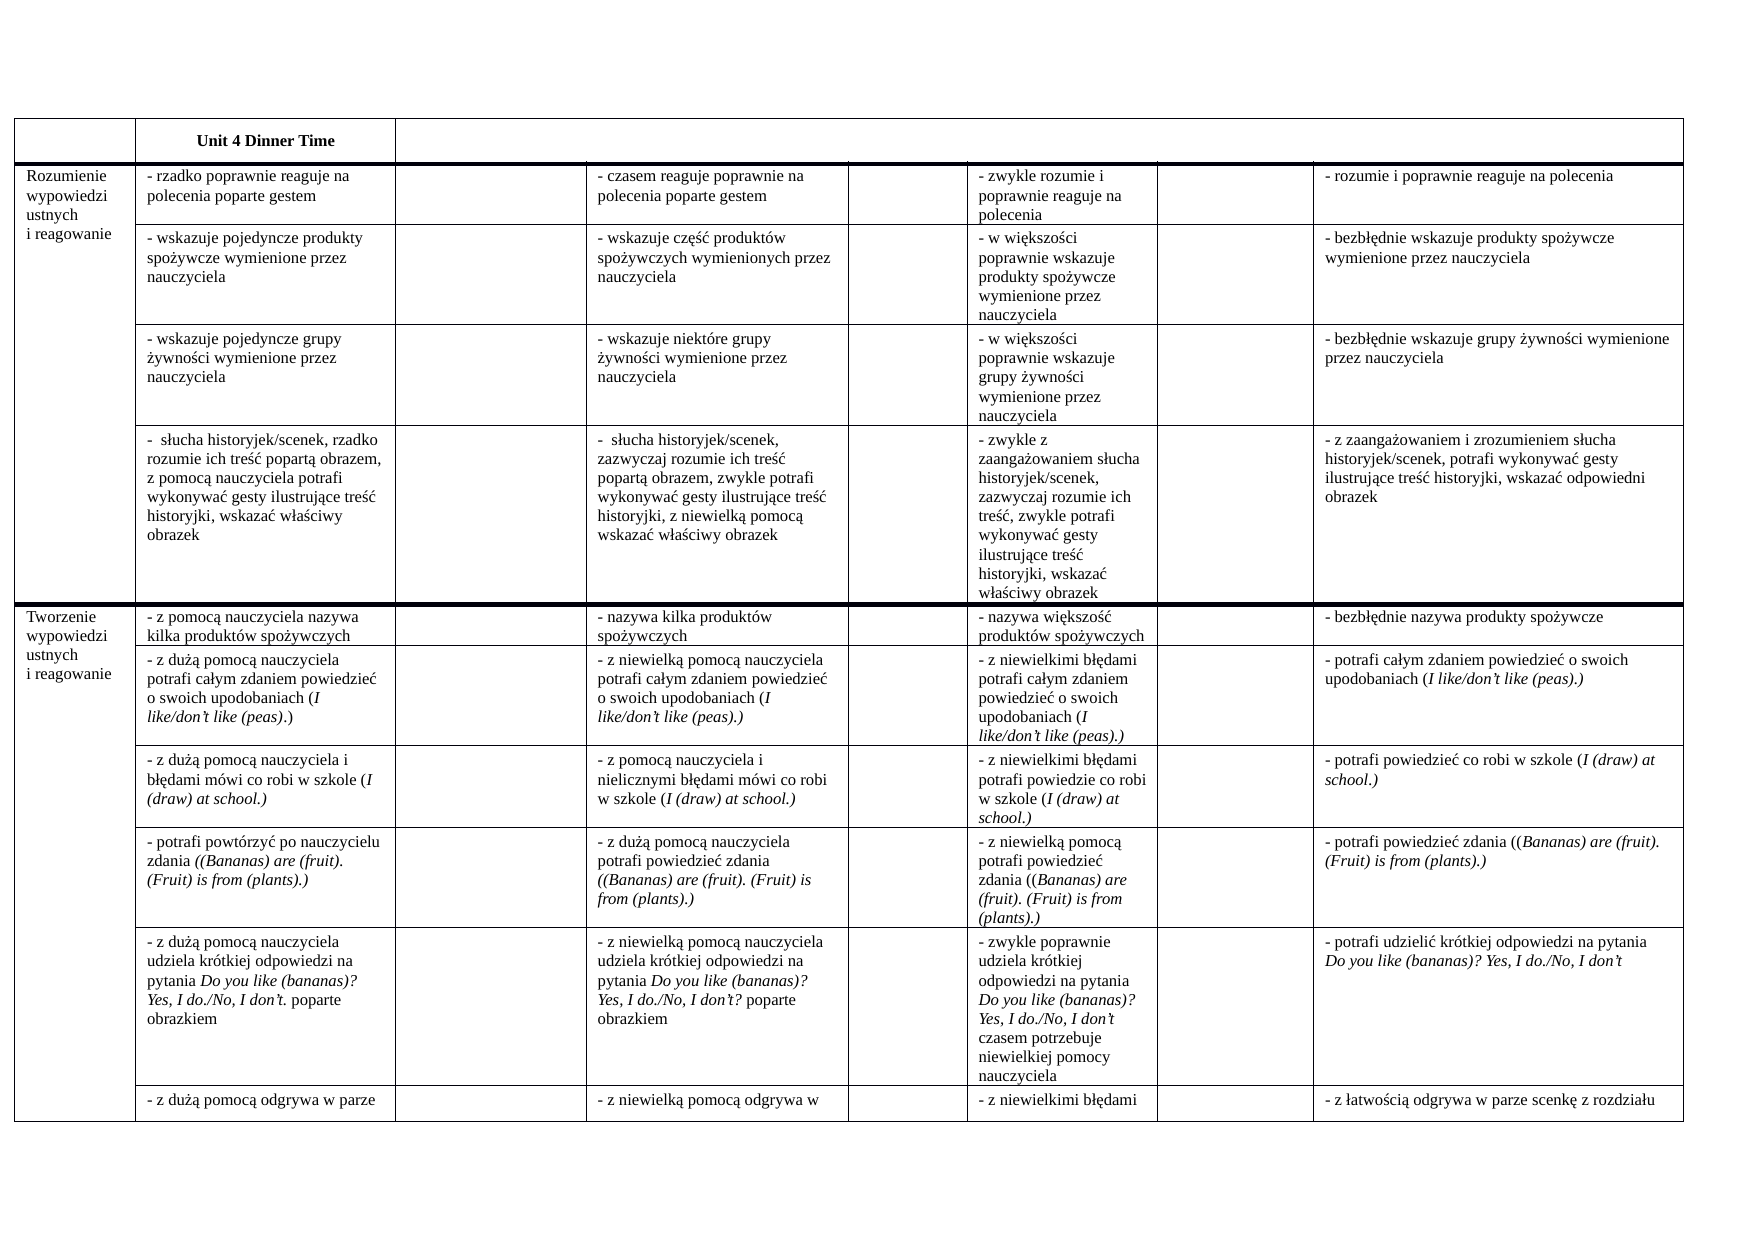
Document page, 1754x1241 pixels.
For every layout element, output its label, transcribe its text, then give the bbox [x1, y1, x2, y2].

table_cell - wskazuje część produktów spożywczych wymienionych przez nauczyciela [587, 225, 848, 324]
table_cell [1158, 928, 1313, 1085]
table_cell - wskazuje pojedyncze grupy żywności wymienione przez nauczyciela [136, 325, 395, 425]
table_cell [15, 119, 135, 161]
table_cell - zwykle z zaangażowaniem słucha historyjek/scenek, zazwyczaj rozumie ich treść, zwykle potrafi wykonywać gesty ilustrujące treść historyjki, wskazać właściwy obrazek [968, 426, 1157, 602]
table_cell [1158, 225, 1313, 324]
table_cell - bezbłędnie nazywa produkty spożywcze [1314, 607, 1683, 645]
table_cell [396, 166, 586, 224]
table_cell [849, 607, 967, 645]
table_cell - z niewielkimi błędami [968, 1086, 1157, 1121]
table_cell - słucha historyjek/scenek, zazwyczaj rozumie ich treść popartą obrazem, zwykle potrafi wykonywać gesty ilustrujące treść historyjki, z niewielką pomocą wskazać właściwy obrazek [587, 426, 848, 602]
table_cell [849, 426, 967, 602]
table_cell [1158, 325, 1313, 425]
table_cell [396, 928, 586, 1085]
table_cell [849, 166, 967, 224]
table_cell - wskazuje niektóre grupy żywności wymienione przez nauczyciela [587, 325, 848, 425]
table_cell - potrafi powtórzyć po nauczycielu zdania ((Bananas) are (fruit). (Fruit) is from (plants).) [136, 828, 395, 927]
table_cell - bezbłędnie wskazuje produkty spożywcze wymienione przez nauczyciela [1314, 225, 1683, 324]
table_cell - potrafi całym zdaniem powiedzieć o swoich upodobaniach (I like/don’t like (peas).) [1314, 646, 1683, 745]
table_cell - z dużą pomocą nauczyciela udziela krótkiej odpowiedzi na pytania Do you like (bananas)? Yes, I do./No, I don’t. poparte obrazkiem [136, 928, 395, 1085]
table_cell [396, 828, 586, 927]
table_cell - z łatwością odgrywa w parze scenkę z rozdziału [1314, 1086, 1683, 1121]
table_cell [849, 928, 967, 1085]
table_cell [1158, 828, 1313, 927]
table_cell - z niewielką pomocą nauczyciela potrafi całym zdaniem powiedzieć o swoich upodobaniach (I like/don’t like (peas).) [587, 646, 848, 745]
table_cell - zwykle rozumie i poprawnie reaguje na polecenia [968, 166, 1157, 224]
table_cell - z dużą pomocą nauczyciela potrafi powiedzieć zdania ((Bananas) are (fruit). (Fruit) is from (plants).) [587, 828, 848, 927]
table_cell - rzadko poprawnie reaguje na polecenia poparte gestem [136, 166, 395, 224]
table_cell - z niewielką pomocą potrafi powiedzieć zdania ((Bananas) are (fruit). (Fruit) is from (plants).) [968, 828, 1157, 927]
table_cell - z niewielkimi błędami potrafi powiedzie co robi w szkole (I (draw) at school.) [968, 746, 1157, 827]
table_cell - bezbłędnie wskazuje grupy żywności wymienione przez nauczyciela [1314, 325, 1683, 425]
table_cell Unit 4 Dinner Time [136, 119, 395, 161]
table_cell - zwykle poprawnie udziela krótkiej odpowiedzi na pytania Do you like (bananas)? Yes, I do./No, I don’t czasem potrzebuje niewielkiej pomocy nauczyciela [968, 928, 1157, 1085]
table_cell - z niewielką pomocą odgrywa w [587, 1086, 848, 1121]
table_cell - słucha historyjek/scenek, rzadko rozumie ich treść popartą obrazem, z pomocą nauczyciela potrafi wykonywać gesty ilustrujące treść historyjki, wskazać właściwy obrazek [136, 426, 395, 602]
table_cell - z pomocą nauczyciela nazywa kilka produktów spożywczych [136, 607, 395, 645]
table_cell - z dużą pomocą nauczyciela potrafi całym zdaniem powiedzieć o swoich upodobaniach (I like/don’t like (peas).) [136, 646, 395, 745]
table_cell - z niewielką pomocą nauczyciela udziela krótkiej odpowiedzi na pytania Do you like (bananas)? Yes, I do./No, I don’t? poparte obrazkiem [587, 928, 848, 1085]
table_cell - z zaangażowaniem i zrozumieniem słucha historyjek/scenek, potrafi wykonywać gesty ilustrujące treść historyjki, wskazać odpowiedni obrazek [1314, 426, 1683, 602]
table_cell [849, 746, 967, 827]
table_cell [849, 828, 967, 927]
table_cell - wskazuje pojedyncze produkty spożywcze wymienione przez nauczyciela [136, 225, 395, 324]
table_cell - z pomocą nauczyciela i nielicznymi błędami mówi co robi w szkole (I (draw) at school.) [587, 746, 848, 827]
table_cell - rozumie i poprawnie reaguje na polecenia [1314, 166, 1683, 224]
table_cell - nazywa kilka produktów spożywczych [587, 607, 848, 645]
table_cell [396, 746, 586, 827]
table_cell [1158, 426, 1313, 602]
table_cell [849, 225, 967, 324]
table_cell - czasem reaguje poprawnie na polecenia poparte gestem [587, 166, 848, 224]
table_cell [1158, 1086, 1313, 1121]
table_cell [396, 607, 586, 645]
table_cell - z niewielkimi błędami potrafi całym zdaniem powiedzieć o swoich upodobaniach (I like/don’t like (peas).) [968, 646, 1157, 745]
table_cell - w większości poprawnie wskazuje grupy żywności wymienione przez nauczyciela [968, 325, 1157, 425]
table_cell - w większości poprawnie wskazuje produkty spożywcze wymienione przez nauczyciela [968, 225, 1157, 324]
table_cell Rozumienie wypowiedzi ustnych i reagowanie [15, 166, 135, 602]
table_cell [396, 325, 586, 425]
table_cell [1158, 646, 1313, 745]
table_cell - potrafi powiedzieć co robi w szkole (I (draw) at school.) [1314, 746, 1683, 827]
table_cell [1158, 746, 1313, 827]
table_cell - z dużą pomocą odgrywa w parze [136, 1086, 395, 1121]
table_cell [1158, 166, 1313, 224]
table_cell Tworzenie wypowiedzi ustnych i reagowanie [15, 607, 135, 1121]
table_cell - nazywa większość produktów spożywczych [968, 607, 1157, 645]
table_cell - z dużą pomocą nauczyciela i błędami mówi co robi w szkole (I (draw) at school.) [136, 746, 395, 827]
table_cell [396, 119, 1683, 161]
table_cell [849, 1086, 967, 1121]
table_cell - potrafi powiedzieć zdania ((Bananas) are (fruit). (Fruit) is from (plants).) [1314, 828, 1683, 927]
table_cell [396, 225, 586, 324]
table_cell [396, 1086, 586, 1121]
table_cell - potrafi udzielić krótkiej odpowiedzi na pytania Do you like (bananas)? Yes, I do./No, I don’t [1314, 928, 1683, 1085]
table_cell [849, 325, 967, 425]
table_cell [849, 646, 967, 745]
table_cell [396, 646, 586, 745]
table_cell [396, 426, 586, 602]
table_cell [1158, 607, 1313, 645]
